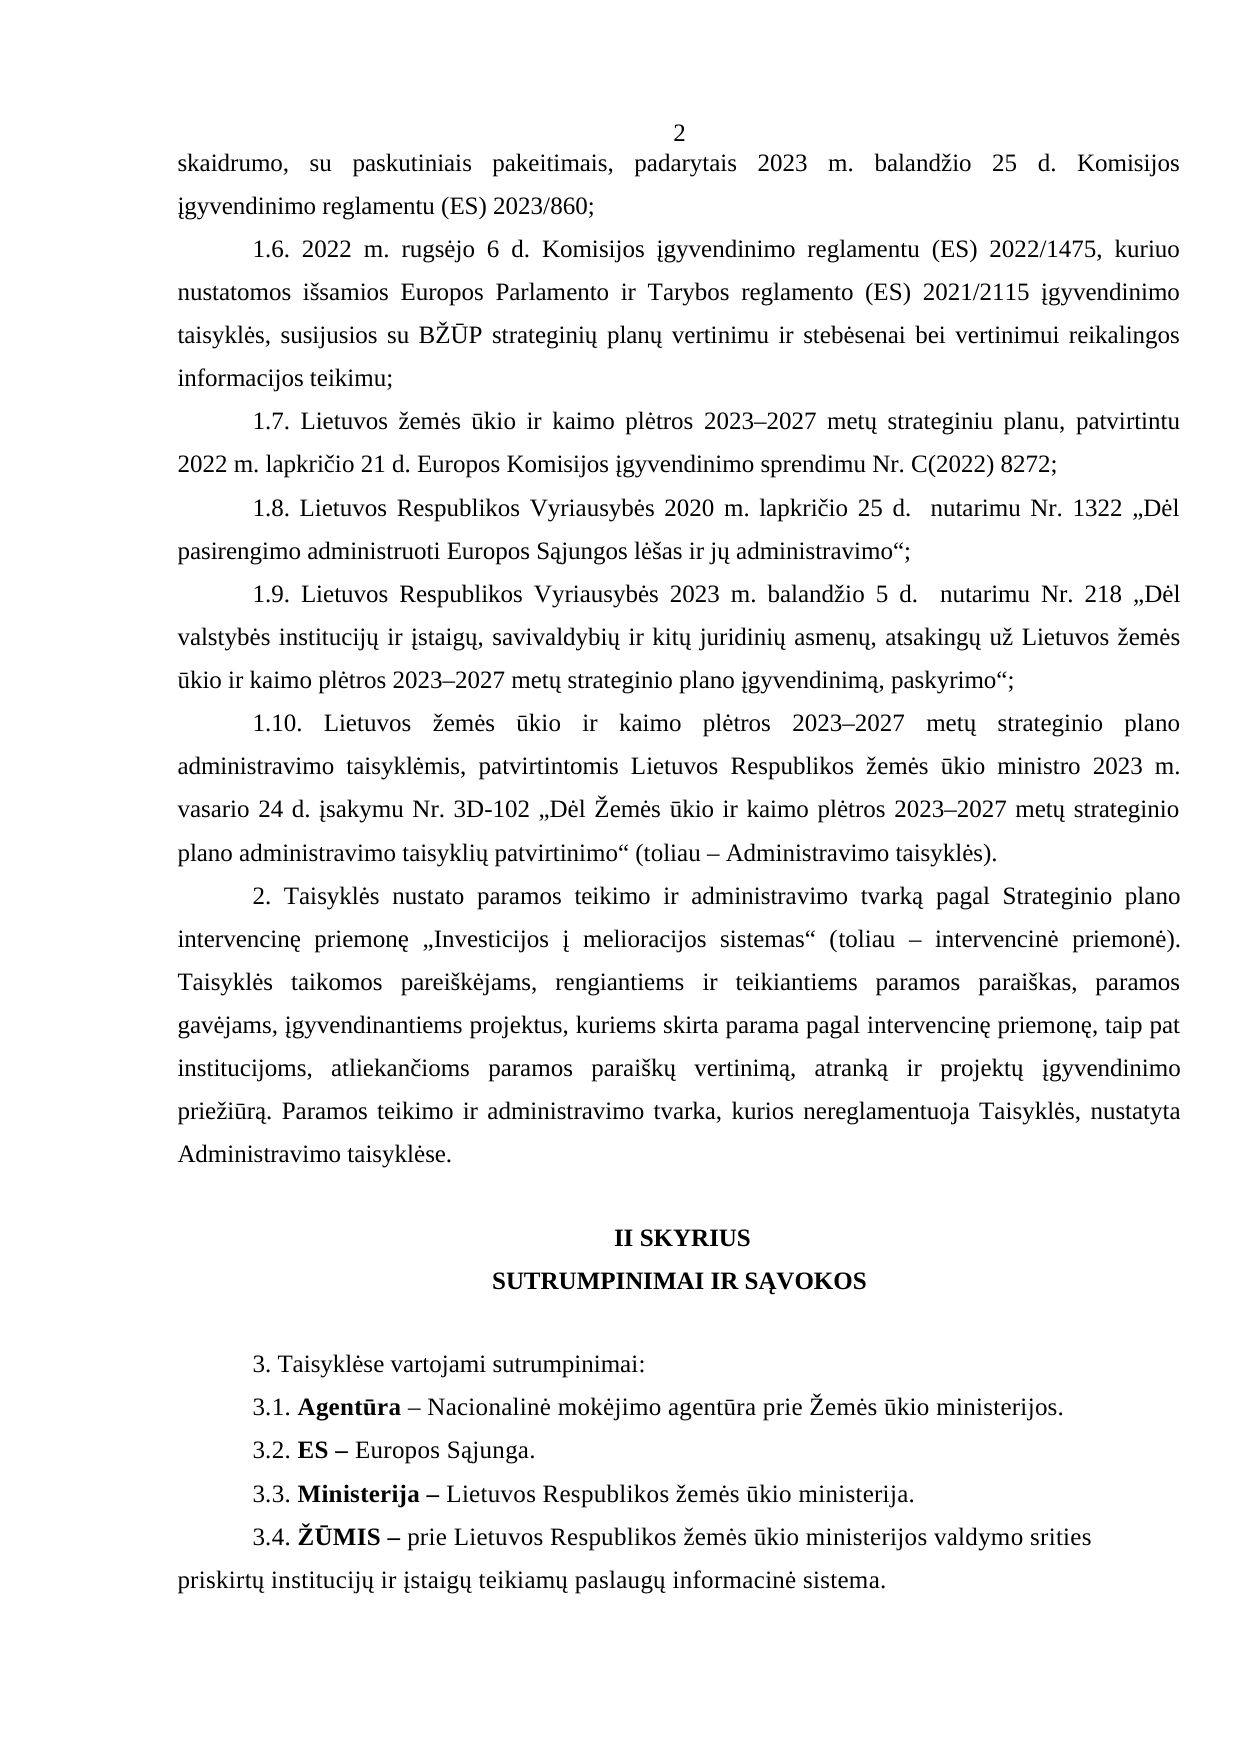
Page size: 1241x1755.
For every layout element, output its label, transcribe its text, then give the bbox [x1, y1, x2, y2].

text SUTRUMPINIMAI IR SĄVOKOS [177, 1266, 1181, 1295]
text 3.1. Agentūra – Nacionalinė mokėjimo agentūra prie Žemės ūkio ministerijos. [177, 1392, 1181, 1421]
text 1.7. Lietuvos žemės ūkio ir kaimo plėtros 2023–2027 metų strateginiu planu, patvirtintu 2022 m. lapkričio 21 d. Europos Komisijos įgyvendinimo sprendimu Nr. C(2022) 8272; [177, 406, 1181, 478]
text 3.4. ŽŪMIS – prie Lietuvos Respublikos žemės ūkio ministerijos valdymo srities priskirtų institucijų ir įstaigų teikiamų paslaugų informacinė sistema. [177, 1522, 1181, 1594]
text II SKYRIUS [177, 1223, 1181, 1252]
text 3. Taisyklėse vartojami sutrumpinimai: [177, 1349, 1181, 1378]
text 2. Taisyklės nustato paramos teikimo ir administravimo tvarką pagal Strateginio plano intervencinę priemonę „Investicijos į melioracijos sistemas“ (toliau – intervencinė priemonė). Taisyklės taikomos pareiškėjams, rengiantiems ir teikiantiems paramos paraiškas, paramos gavėjams, įgyvendinantiems projektus, kuriems skirta parama pagal intervencinę priemonę, taip pat institucijoms, atliekančioms paramos paraiškų vertinimą, atranką ir projektų įgyvendinimo priežiūrą. Paramos teikimo ir administravimo tvarka, kurios nereglamentuoja Taisyklės, nustatyta Administravimo taisyklėse. [177, 881, 1181, 1168]
text skaidrumo, su paskutiniais pakeitimais, padarytais 2023 m. balandžio 25 d. Komisijos įgyvendinimo reglamentu (ES) 2023/860; [177, 148, 1181, 219]
text 3.2. ES – Europos Sąjunga. [177, 1436, 1181, 1464]
text 3.3. Ministerija – Lietuvos Respublikos žemės ūkio ministerija. [177, 1479, 1181, 1507]
text 1.6. 2022 m. rugsėjo 6 d. Komisijos įgyvendinimo reglamentu (ES) 2022/1475, kuriuo nustatomos išsamios Europos Parlamento ir Tarybos reglamento (ES) 2021/2115 įgyvendinimo taisyklės, susijusios su BŽŪP strateginių planų vertinimu ir stebėsenai bei vertinimui reikalingos informacijos teikimu; [177, 234, 1181, 392]
text 1.10. Lietuvos žemės ūkio ir kaimo plėtros 2023–2027 metų strateginio plano administravimo taisyklėmis, patvirtintomis Lietuvos Respublikos žemės ūkio ministro 2023 m. vasario 24 d. įsakymu Nr. 3D-102 „Dėl Žemės ūkio ir kaimo plėtros 2023–2027 metų strateginio plano administravimo taisyklių patvirtinimo“ (toliau – Administravimo taisyklės). [177, 708, 1181, 866]
text 1.9. Lietuvos Respublikos Vyriausybės 2023 m. balandžio 5 d. nutarimu Nr. 218 „Dėl valstybės institucijų ir įstaigų, savivaldybių ir kitų juridinių asmenų, atsakingų už Lietuvos žemės ūkio ir kaimo plėtros 2023–2027 metų strateginio plano įgyvendinimą, paskyrimo“; [177, 579, 1181, 694]
text 1.8. Lietuvos Respublikos Vyriausybės 2020 m. lapkričio 25 d. nutarimu Nr. 1322 „Dėl pasirengimo administruoti Europos Sąjungos lėšas ir jų administravimo“; [177, 493, 1181, 564]
